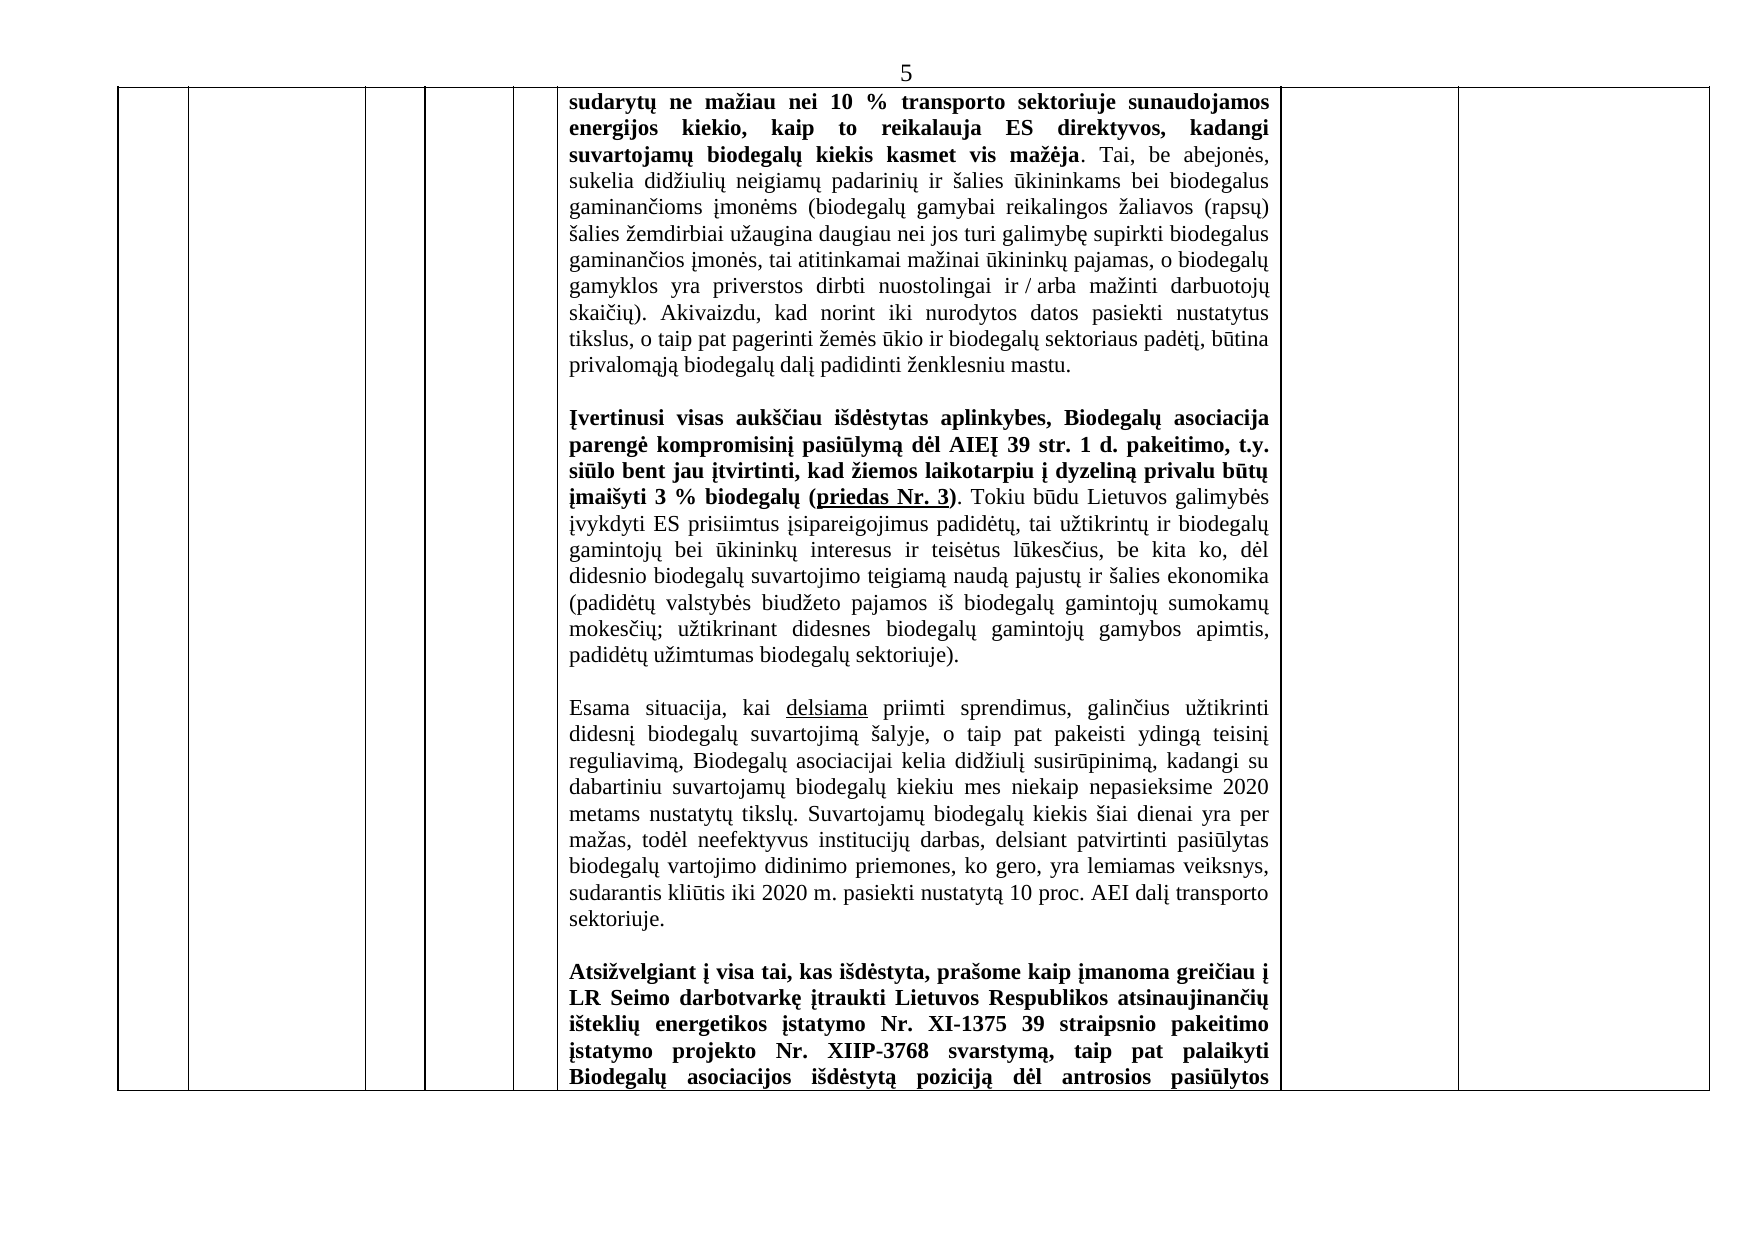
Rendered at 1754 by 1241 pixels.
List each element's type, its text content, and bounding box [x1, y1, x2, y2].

table_cell [1282, 88, 1458, 1089]
table_cell [1459, 88, 1709, 1089]
table_cell sudarytų ne mažiau nei 10 % transporto sektoriuje sunaudojamos energijos kiekio, kaip to reikalauja ES direktyvos, kadangi suvartojamų biodegalų kiekis kasmet vis mažėja. Tai, be abejonės, sukelia didžiulių neigiamų padarinių ir šalies ūkininkams bei biodegalus gaminančioms įmonėms (biodegalų gamybai reikalingos žaliavos (rapsų) šalies žemdirbiai užaugina daugiau nei jos turi galimybę supirkti biodegalus gaminančios įmonės, tai atitinkamai mažinai ūkininkų pajamas, o biodegalų gamyklos yra priverstos dirbti nuostolingai ir / arba mažinti darbuotojų skaičių). Akivaizdu, kad norint iki nurodytos datos pasiekti nustatytus tikslus, o taip pat pagerinti žemės ūkio ir biodegalų sektoriaus padėtį, būtina privalomąją biodegalų dalį padidinti ženklesniu mastu. Įvertinusi visas aukščiau išdėstytas aplinkybes, Biodegalų asociacija parengė kompromisinį pasiūlymą dėl AIEĮ 39 str. 1 d. pakeitimo, t.y. siūlo bent jau įtvirtinti, kad žiemos laikotarpiu į dyzeliną privalu būtų įmaišyti 3 % biodegalų (priedas Nr. 3). Tokiu būdu Lietuvos galimybės įvykdyti ES prisiimtus įsipareigojimus padidėtų, tai užtikrintų ir biodegalų gamintojų bei ūkininkų interesus ir teisėtus lūkesčius, be kita ko, dėl didesnio biodegalų suvartojimo teigiamą naudą pajustų ir šalies ekonomika (padidėtų valstybės biudžeto pajamos iš biodegalų gamintojų sumokamų mokesčių; užtikrinant didesnes biodegalų gamintojų gamybos apimtis, padidėtų užimtumas biodegalų sektoriuje). Esama situacija, kai delsiama priimti sprendimus, galinčius užtikrinti didesnį biodegalų suvartojimą šalyje, o taip pat pakeisti ydingą teisinį reguliavimą, Biodegalų asociacijai kelia didžiulį susirūpinimą, kadangi su dabartiniu suvartojamų biodegalų kiekiu mes niekaip nepasieksime 2020 metams nustatytų tikslų. Suvartojamų biodegalų kiekis šiai dienai yra per mažas, todėl neefektyvus institucijų darbas, delsiant patvirtinti pasiūlytas biodegalų vartojimo didinimo priemones, ko gero, yra lemiamas veiksnys, sudarantis kliūtis iki 2020 m. pasiekti nustatytą 10 proc. AEI dalį transporto sektoriuje. Atsižvelgiant į visa tai, kas išdėstyta, prašome kaip įmanoma greičiau į LR Seimo darbotvarkę įtraukti Lietuvos Respublikos atsinaujinančių išteklių energetikos įstatymo Nr. XI-1375 39 straipsnio pakeitimo įstatymo projekto Nr. XIIP-3768 svarstymą, taip pat palaikyti Biodegalų asociacijos išdėstytą poziciją dėl antrosios pasiūlytos [558, 88, 1280, 1089]
table_cell [189, 88, 365, 1089]
table_cell [119, 88, 188, 1089]
table_cell [514, 88, 557, 1089]
table_cell [366, 88, 424, 1089]
table_cell [426, 88, 513, 1089]
